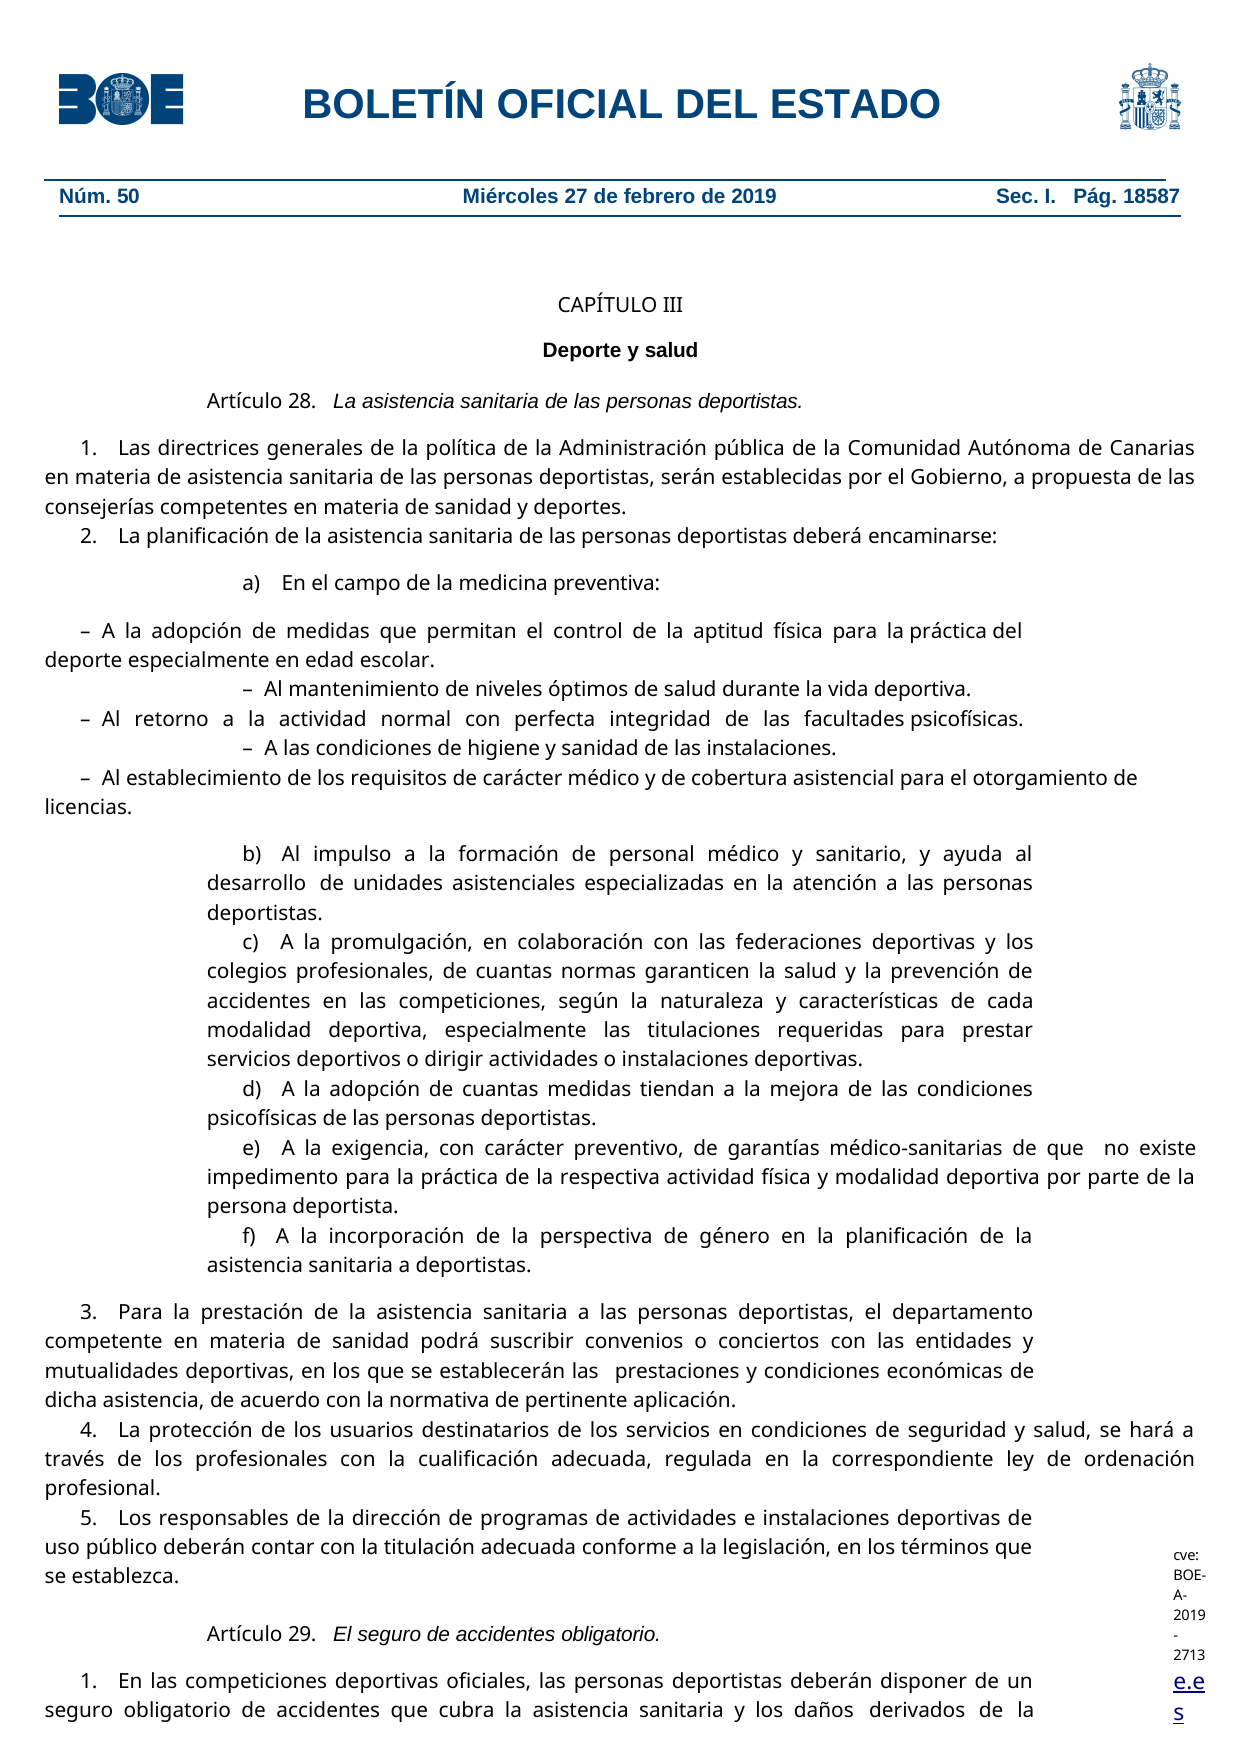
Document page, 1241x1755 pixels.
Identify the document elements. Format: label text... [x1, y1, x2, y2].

list La planificación de la asistencia sanitaria de las personas deportistas deberá encaminarse: [44, 521, 1034, 550]
list cve: BOE-A-2019-2713 [1173, 1545, 1209, 1664]
list Al impulso a la formación de personal médico y sanitario, y ayuda al desarrollo de unidades asistenciales especializadas en la atención a las personas deportistas. [207, 839, 1034, 926]
list Al establecimiento de los requisitos de carácter médico y de cobertura asistencial para el otorgamiento de licencias. [44, 763, 1196, 821]
list Para la prestación de la asistencia sanitaria a las personas deportistas, el departamento competente en materia de sanidad podrá suscribir convenios o conciertos con las entidades y mutualidades deportivas, en los que se establecerán las prestaciones y condiciones económicas de dicha asistencia, de acuerdo con la normativa de pertinente aplicación. [44, 1297, 1034, 1413]
list En el campo de la medicina preventiva: [242, 568, 1196, 597]
list Verificable en http://www.boe.es [1173, 1665, 1209, 1754]
list En las competiciones deportivas oficiales, las personas deportistas deberán disponer de un seguro obligatorio de accidentes que cubra la asistencia sanitaria y los daños derivados de la [44, 1666, 1034, 1724]
list Al retorno a la actividad normal con perfecta integridad de las facultades psicofísicas. [44, 704, 1034, 732]
list A la adopción de medidas que permitan el control de la aptitud física para la práctica del deporte especialmente en edad escolar. [44, 616, 1034, 673]
list A las condiciones de higiene y sanidad de las instalaciones. [242, 733, 1196, 762]
text Artículo 28. La asistencia sanitaria de las personas deportistas. [207, 386, 1196, 414]
text Artículo 29. El seguro de accidentes obligatorio. [207, 1619, 1171, 1647]
list La protección de los usuarios destinatarios de los servicios en condiciones de seguridad y salud, se hará a través de los profesionales con la cualificación adecuada, regulada en la correspondiente ley de ordenación profesional. [44, 1415, 1196, 1502]
list A la adopción de cuantas medidas tiendan a la mejora de las condiciones psicofísicas de las personas deportistas. [207, 1074, 1034, 1132]
list A la promulgación, en colaboración con las federaciones deportivas y los colegios profesionales, de cuantas normas garanticen la salud y la prevención de accidentes en las competiciones, según la naturaleza y características de cada modalidad deportiva, especialmente las titulaciones requeridas para prestar servicios deportivos o dirigir actividades o instalaciones deportivas. [207, 927, 1034, 1073]
text CAPÍTULO III [172, 290, 1068, 319]
list Los responsables de la dirección de programas de actividades e instalaciones deportivas de uso público deberán contar con la titulación adecuada conforme a la legislación, en los términos que se establezca. [44, 1503, 1034, 1590]
subtitle Deporte y salud [172, 337, 1068, 361]
list Las directrices generales de la política de la Administración pública de la Comunidad Autónoma de Canarias en materia de asistencia sanitaria de las personas deportistas, serán establecidas por el Gobierno, a propuesta de las consejerías competentes en materia de sanidad y deportes. [44, 433, 1196, 520]
list Al mantenimiento de niveles óptimos de salud durante la vida deportiva. [242, 674, 1196, 703]
list A la exigencia, con carácter preventivo, de garantías médico-sanitarias de que no existe impedimento para la práctica de la respectiva actividad física y modalidad deportiva por parte de la persona deportista. [207, 1133, 1196, 1220]
list A la incorporación de la perspectiva de género en la planificación de la asistencia sanitaria a deportistas. [207, 1221, 1034, 1278]
subtitle Núm. 50 Miércoles 27 de febrero de 2019 Sec. I. Pág. 18587 [59, 184, 1196, 208]
